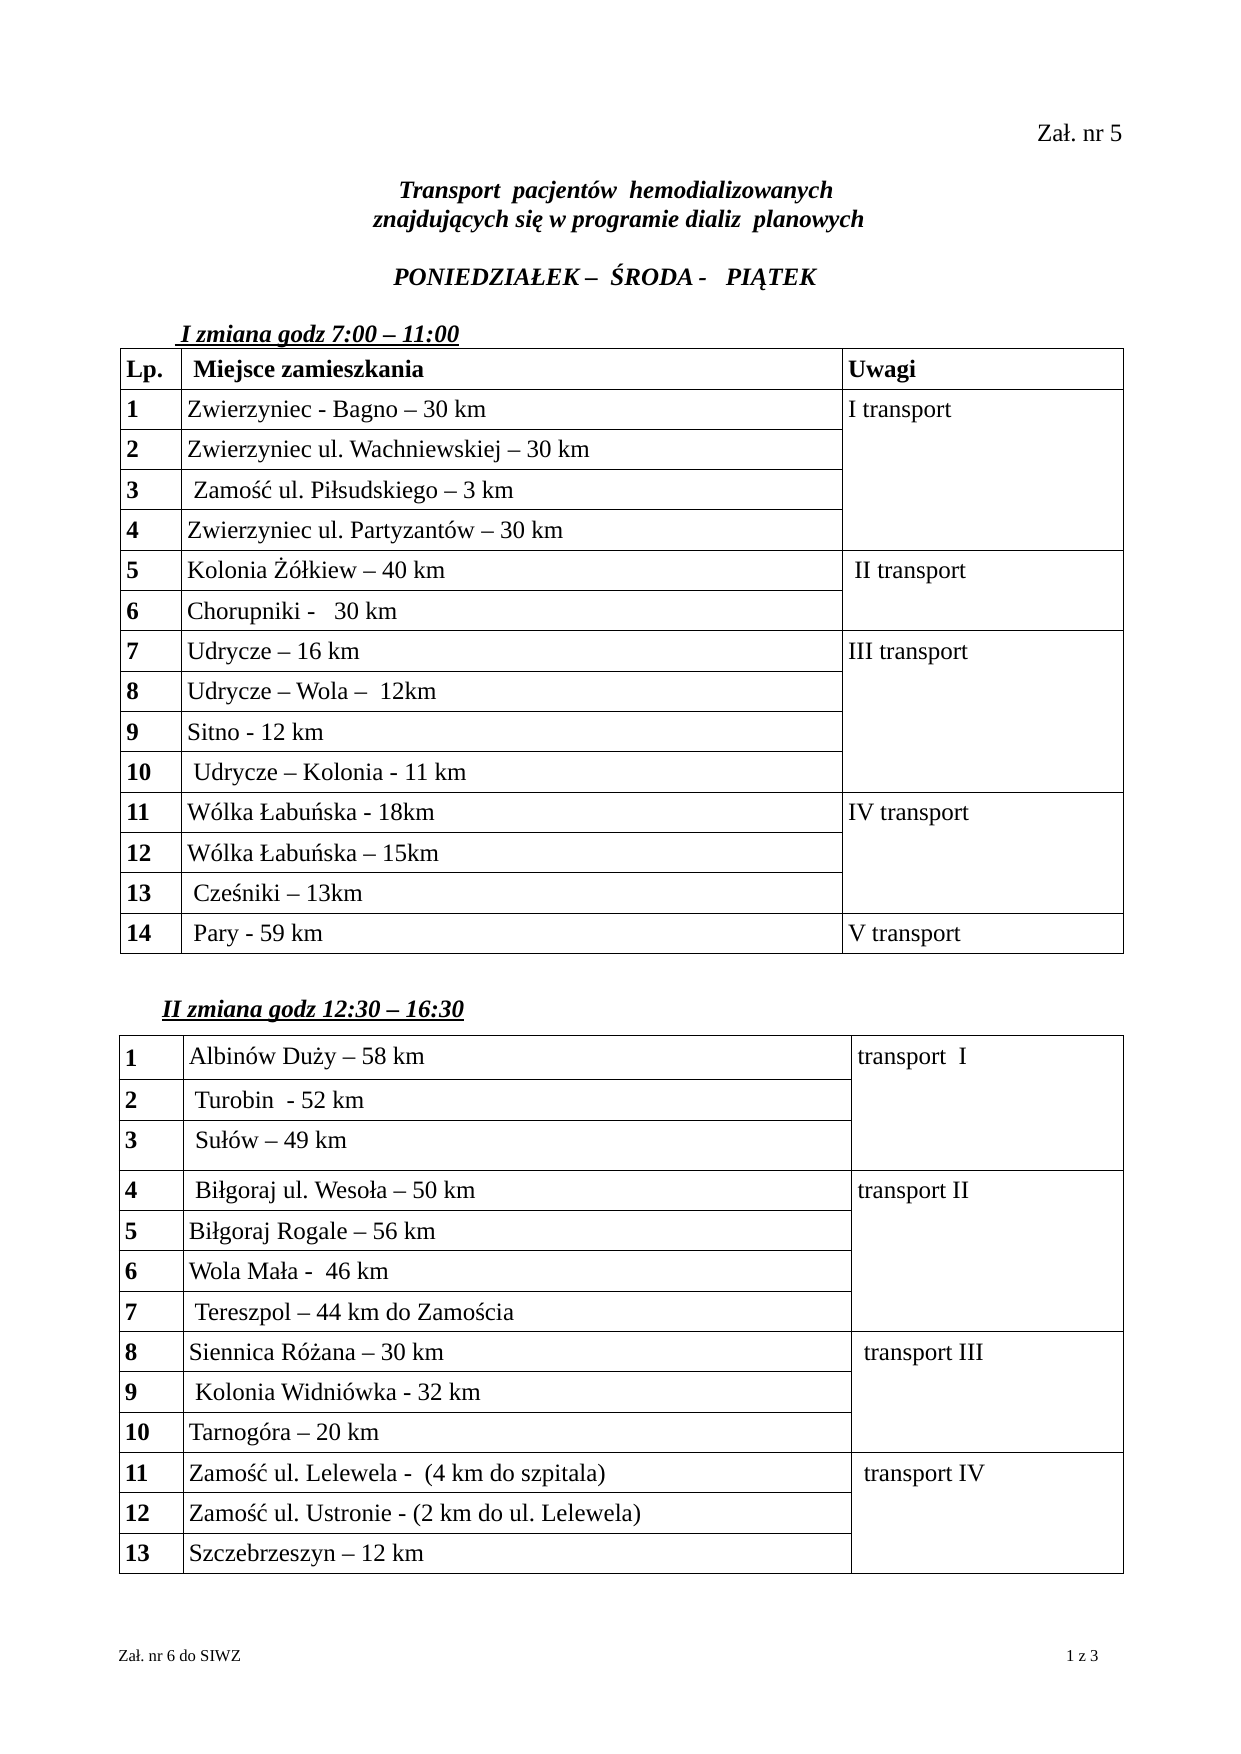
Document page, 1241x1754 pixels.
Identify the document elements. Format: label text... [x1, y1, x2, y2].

table_cell Sitno - 12 km [182, 712, 842, 751]
table_cell 3 [121, 470, 181, 509]
table_cell III transport [843, 631, 1123, 792]
table_cell 9 [121, 712, 181, 751]
table_header Albinów Duży – 58 km [184, 1036, 851, 1079]
table_cell 4 [120, 1171, 183, 1210]
table_cell IV transport [843, 793, 1123, 912]
table_cell 2 [121, 430, 181, 469]
table_cell 5 [120, 1211, 183, 1250]
text Transport pacjentów hemodializowanych [118, 176, 1122, 204]
table_cell 12 [120, 1493, 183, 1533]
table_cell Turobin - 52 km [184, 1080, 851, 1119]
table_cell transport III [852, 1332, 1123, 1452]
table_cell Kolonia Widniówka - 32 km [184, 1372, 851, 1412]
table_cell Wólka Łabuńska – 15km [182, 833, 842, 872]
text II zmiana godz 12:30 – 16:30 [118, 994, 1122, 1023]
table_cell 7 [120, 1292, 183, 1331]
table_cell Zamość ul. Lelewela - (4 km do szpitala) [184, 1453, 851, 1492]
table_cell Szczebrzeszyn – 12 km [184, 1534, 851, 1573]
text I zmiana godz 7:00 – 11:00 [118, 319, 1122, 348]
table_cell 3 [120, 1121, 183, 1170]
table_cell Cześniki – 13km [182, 873, 842, 912]
table_cell 14 [121, 914, 181, 953]
table_cell Udrycze – 16 km [182, 631, 842, 671]
table_cell I transport [843, 390, 1123, 550]
table_cell Kolonia Żółkiew – 40 km [182, 551, 842, 590]
table_cell Zamość ul. Piłsudskiego – 3 km [182, 470, 842, 509]
table_cell Pary - 59 km [182, 914, 842, 953]
table_cell Udrycze – Wola – 12km [182, 672, 842, 711]
table_cell 10 [121, 752, 181, 792]
table_cell Zwierzyniec - Bagno – 30 km [182, 390, 842, 429]
table_cell 4 [121, 510, 181, 550]
table_cell 9 [120, 1372, 183, 1412]
table_header transport I [852, 1036, 1123, 1170]
table_cell 12 [121, 833, 181, 872]
table_cell 1 [121, 390, 181, 429]
text Zał. nr 5 [118, 118, 1122, 147]
table_cell Chorupniki - 30 km [182, 591, 842, 630]
table_cell 11 [121, 793, 181, 832]
table_cell 11 [120, 1453, 183, 1492]
table_cell 8 [121, 672, 181, 711]
table_cell Sułów – 49 km [184, 1121, 851, 1170]
table_cell 13 [120, 1534, 183, 1573]
table_cell Biłgoraj Rogale – 56 km [184, 1211, 851, 1250]
table_cell Zamość ul. Ustronie - (2 km do ul. Lelewela) [184, 1493, 851, 1533]
table_cell 7 [121, 631, 181, 671]
table_cell II transport [843, 551, 1123, 630]
table_cell Wola Mała - 46 km [184, 1251, 851, 1291]
table_cell 10 [120, 1413, 183, 1452]
table_cell 2 [120, 1080, 183, 1119]
table_cell transport II [852, 1171, 1123, 1331]
table_header Lp. [121, 349, 181, 388]
table_cell Zwierzyniec ul. Partyzantów – 30 km [182, 510, 842, 550]
table_cell transport IV [852, 1453, 1123, 1573]
table_cell 6 [120, 1251, 183, 1291]
table_header Uwagi [843, 349, 1123, 388]
table_cell Wólka Łabuńska - 18km [182, 793, 842, 832]
text znajdujących się w programie dializ planowych [118, 204, 1122, 233]
table_cell Biłgoraj ul. Wesoła – 50 km [184, 1171, 851, 1210]
table_cell 5 [121, 551, 181, 590]
table_cell Tereszpol – 44 km do Zamościa [184, 1292, 851, 1331]
table_cell Tarnogóra – 20 km [184, 1413, 851, 1452]
table_cell 6 [121, 591, 181, 630]
table_header Miejsce zamieszkania [182, 349, 842, 388]
table_cell V transport [843, 914, 1123, 953]
table_header 1 [120, 1036, 183, 1079]
table_cell Udrycze – Kolonia - 11 km [182, 752, 842, 792]
text PONIEDZIAŁEK – ŚRODA - PIĄTEK [118, 262, 1122, 291]
table_cell 8 [120, 1332, 183, 1371]
table_cell Zwierzyniec ul. Wachniewskiej – 30 km [182, 430, 842, 469]
table_cell Siennica Różana – 30 km [184, 1332, 851, 1371]
table_cell 13 [121, 873, 181, 912]
